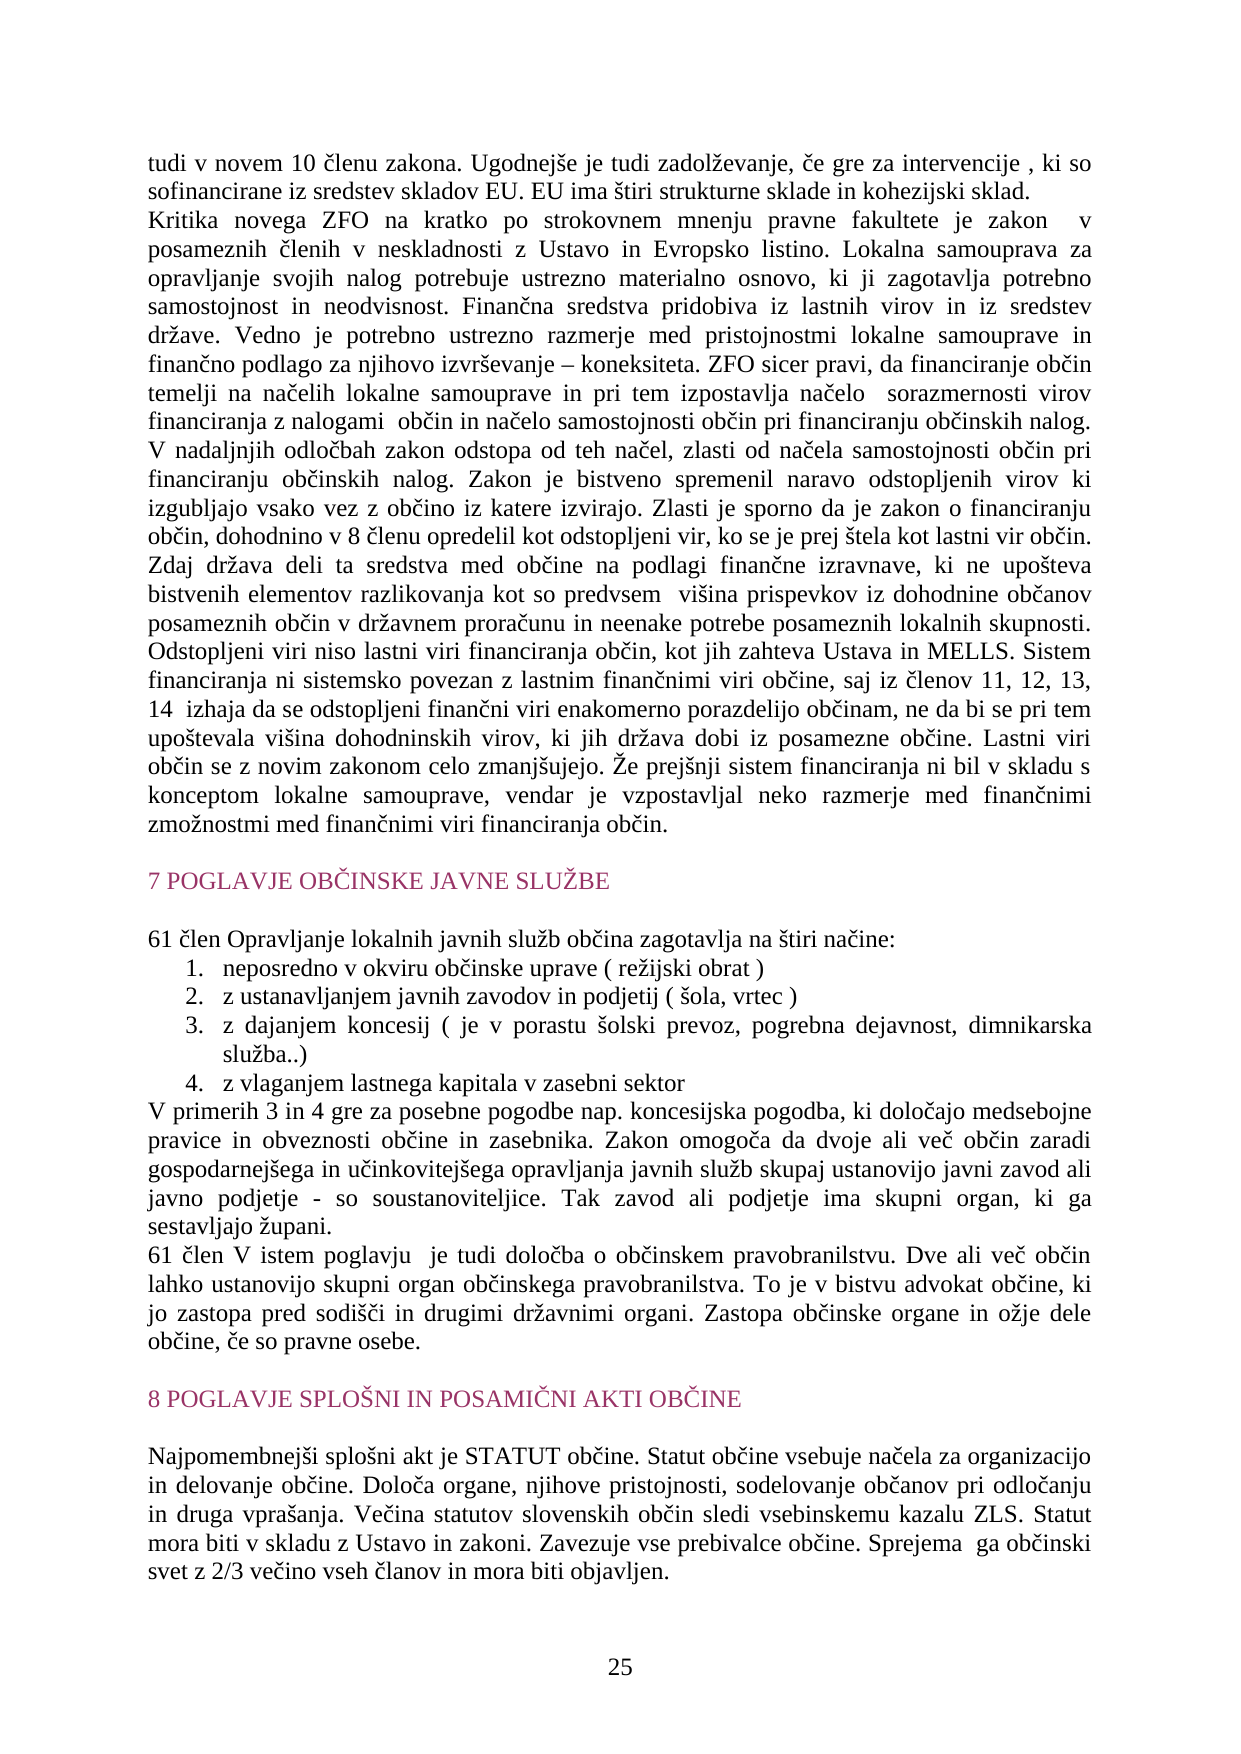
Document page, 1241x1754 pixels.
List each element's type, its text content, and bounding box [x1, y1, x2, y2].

list z vlaganjem lastnega kapitala v zasebni sektor [185, 1068, 1093, 1096]
list z ustanavljanjem javnih zavodov in podjetij ( šola, vrtec ) [185, 981, 1093, 1010]
text tudi v novem 10 členu zakona. Ugodnejše je tudi zadolževanje, če gre za intervencije , ki so sofinancirane iz sredstev skladov EU. EU ima štiri strukturne sklade in kohezijski sklad. [148, 148, 1093, 205]
text Kritika novega ZFO na kratko po strokovnem mnenju pravne fakultete je zakon v posameznih členih v neskladnosti z Ustavo in Evropsko listino. Lokalna samouprava za opravljanje svojih nalog potrebuje ustrezno materialno osnovo, ki ji zagotavlja potrebno samostojnost in neodvisnost. Finančna sredstva pridobiva iz lastnih virov in iz sredstev države. Vedno je potrebno ustrezno razmerje med pristojnostmi lokalne samouprave in finančno podlago za njihovo izvrševanje – koneksiteta. ZFO sicer pravi, da financiranje občin temelji na načelih lokalne samouprave in pri tem izpostavlja načelo sorazmernosti virov financiranja z nalogami občin in načelo samostojnosti občin pri financiranju občinskih nalog. V nadaljnjih odločbah zakon odstopa od teh načel, zlasti od načela samostojnosti občin pri financiranju občinskih nalog. Zakon je bistveno spremenil naravo odstopljenih virov ki izgubljajo vsako vez z občino iz katere izvirajo. Zlasti je sporno da je zakon o financiranju občin, dohodnino v 8 členu opredelil kot odstopljeni vir, ko se je prej štela kot lastni vir občin. Zdaj država deli ta sredstva med občine na podlagi finančne izravnave, ki ne upošteva bistvenih elementov razlikovanja kot so predvsem višina prispevkov iz dohodnine občanov posameznih občin v državnem proračunu in neenake potrebe posameznih lokalnih skupnosti. Odstopljeni viri niso lastni viri financiranja občin, kot jih zahteva Ustava in MELLS. Sistem financiranja ni sistemsko povezan z lastnim finančnimi viri občine, saj iz členov 11, 12, 13, 14 izhaja da se odstopljeni finančni viri enakomerno porazdelijo občinam, ne da bi se pri tem upoštevala višina dohodninskih virov, ki jih država dobi iz posamezne občine. Lastni viri občin se z novim zakonom celo zmanjšujejo. Že prejšnji sistem financiranja ni bil v skladu s konceptom lokalne samouprave, vendar je vzpostavljal neko razmerje med finančnimi zmožnostmi med finančnimi viri financiranja občin. [148, 205, 1093, 838]
text V primerih 3 in 4 gre za posebne pogodbe nap. koncesijska pogodba, ki določajo medsebojne pravice in obveznosti občine in zasebnika. Zakon omogoča da dvoje ali več občin zaradi gospodarnejšega in učinkovitejšega opravljanja javnih služb skupaj ustanovijo javni zavod ali javno podjetje - so soustanoviteljice. Tak zavod ali podjetje ima skupni organ, ki ga sestavljajo župani. [148, 1096, 1093, 1240]
text 7 POGLAVJE OBČINSKE JAVNE SLUŽBE [148, 866, 1093, 895]
list neposredno v okviru občinske uprave ( režijski obrat ) [185, 953, 1093, 981]
text 61 člen V istem poglavju je tudi določba o občinskem pravobranilstvu. Dve ali več občin lahko ustanovijo skupni organ občinskega pravobranilstva. To je v bistvu advokat občine, ki jo zastopa pred sodišči in drugimi državnimi organi. Zastopa občinske organe in ožje dele občine, če so pravne osebe. [148, 1240, 1093, 1355]
list z dajanjem koncesij ( je v porastu šolski prevoz, pogrebna dejavnost, dimnikarska služba..) [185, 1010, 1093, 1068]
text 8 POGLAVJE SPLOŠNI IN POSAMIČNI AKTI OBČINE [148, 1384, 1093, 1413]
text 61 člen Opravljanje lokalnih javnih služb občina zagotavlja na štiri načine: [148, 924, 1093, 953]
text Najpomembnejši splošni akt je STATUT občine. Statut občine vsebuje načela za organizacijo in delovanje občine. Določa organe, njihove pristojnosti, sodelovanje občanov pri odločanju in druga vprašanja. Večina statutov slovenskih občin sledi vsebinskemu kazalu ZLS. Statut mora biti v skladu z Ustavo in zakoni. Zavezuje vse prebivalce občine. Sprejema ga občinski svet z 2/3 večino vseh članov in mora biti objavljen. [148, 1441, 1093, 1585]
